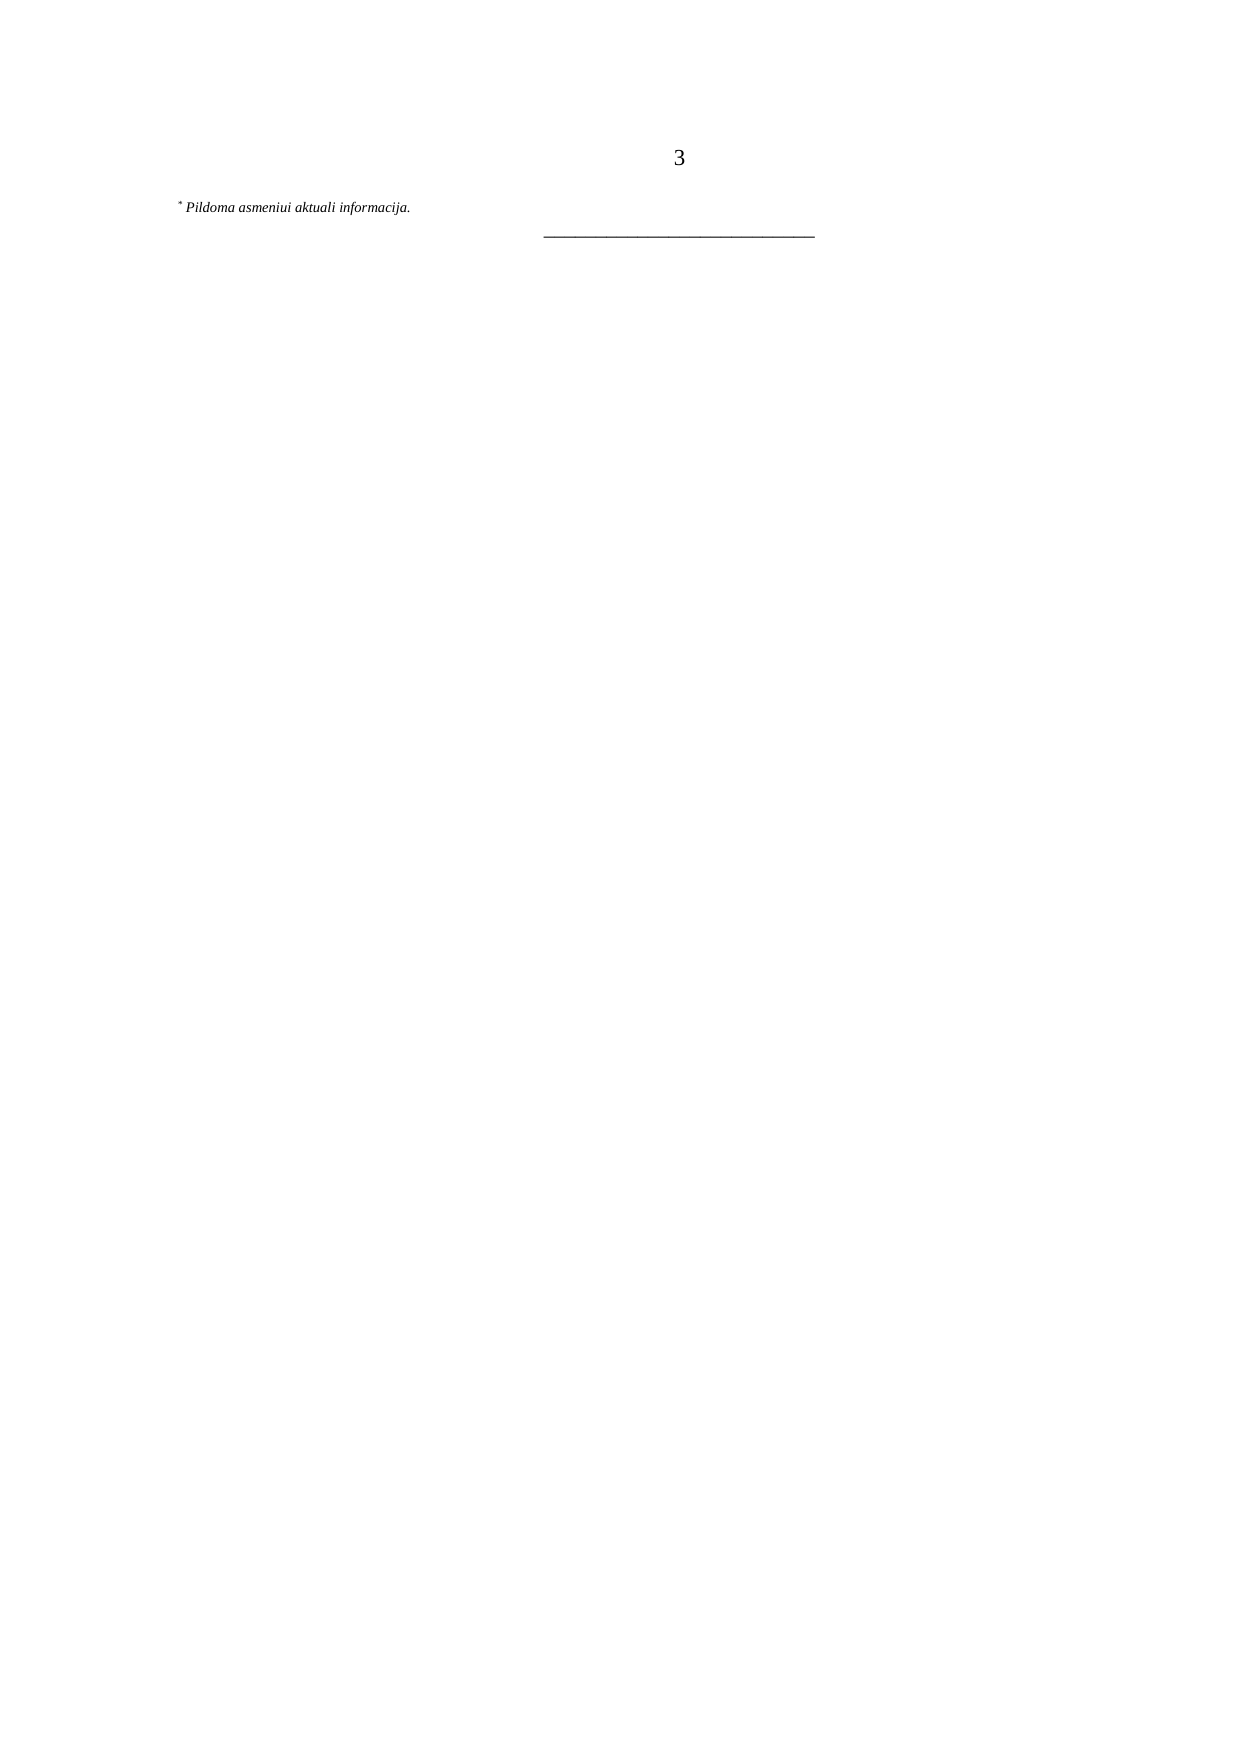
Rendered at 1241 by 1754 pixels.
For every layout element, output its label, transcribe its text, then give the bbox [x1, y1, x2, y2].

text * Pildoma asmeniui aktuali informacija. [177, 199, 1181, 216]
text __________________________ [177, 216, 1181, 240]
